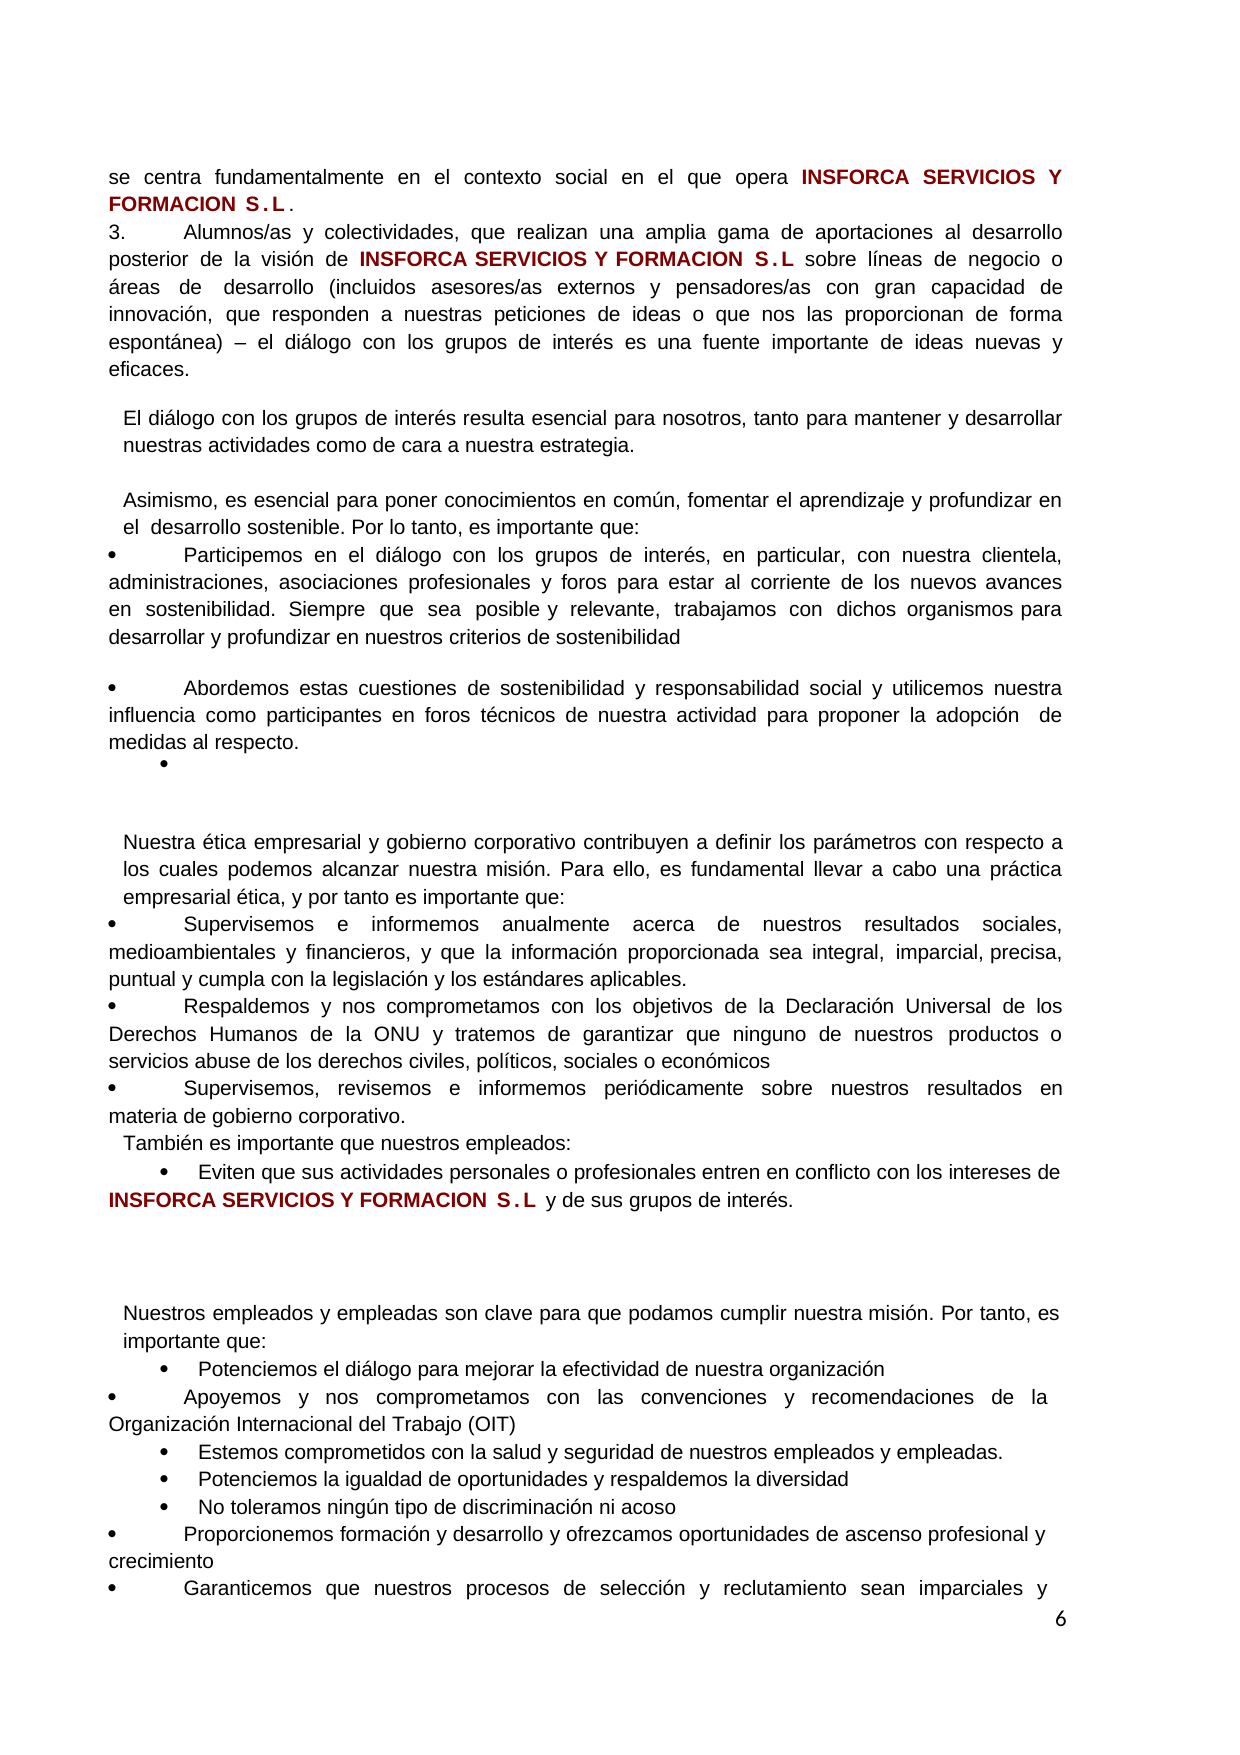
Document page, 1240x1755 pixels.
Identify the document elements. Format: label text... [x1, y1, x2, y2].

list Alumnos/as y colectividades, que realizan una amplia gama de aportaciones al desarrollo posterior de la visión de INSFORCA SERVICIOS Y FORMACION S.L sobre líneas de negocio o áreas de desarrollo (incluidos asesores/as externos y pensadores/as con gran capacidad de innovación, que responden a nuestras peticiones de ideas o que nos las proporcionan de forma espontánea) – el diálogo con los grupos de interés es una fuente importante de ideas nuevas y eficaces. [108, 219, 1063, 381]
list Apoyemos y nos comprometamos con las convenciones y recomendaciones de la Organización Internacional del Trabajo (OIT) [108, 1385, 1062, 1436]
text 2. Ética de negocio y gobierno corporativo [123, 782, 1072, 805]
list Participemos en el diálogo con los grupos de interés, en particular, con nuestra clientela, administraciones, asociaciones profesionales y foros para estar al corriente de los nuevos avances en sostenibilidad. Siempre que sea posible y relevante, trabajamos con dichos organismos para desarrollar y profundizar en nuestros criterios de sostenibilidad [108, 542, 1063, 648]
list Supervisemos, revisemos e informemos periódicamente sobre nuestros resultados en materia de gobierno corporativo. [108, 1076, 1063, 1127]
text También es importante que nuestros empleados: [123, 1131, 1077, 1155]
list Abordemos estas cuestiones de sostenibilidad y responsabilidad social y utilicemos nuestra influencia como participantes en foros técnicos de nuestra actividad para proponer la adopción de medidas al respecto. [108, 675, 1063, 754]
text El diálogo con los grupos de interés resulta esencial para nosotros, tanto para mantener y desarrollar nuestras actividades como de cara a nuestra estrategia. [123, 405, 1063, 457]
list Potenciemos el diálogo para mejorar la efectividad de nuestra organización [160, 1356, 1077, 1381]
list No toleramos ningún tipo de discriminación ni acoso [160, 1494, 1077, 1518]
list Garanticemos que nuestros procesos de selección y reclutamiento sean imparciales y [108, 1576, 1062, 1600]
text Asimismo, es esencial para poner conocimientos en común, fomentar el aprendizaje y profundizar en el desarrollo sostenible. Por lo tanto, es importante que: [123, 488, 1063, 539]
text Nuestros empleados y empleadas son clave para que podamos cumplir nuestra misión. Por tanto, es importante que: [123, 1301, 1062, 1352]
list Proporcionemos formación y desarrollo y ofrezcamos oportunidades de ascenso profesional y crecimiento [108, 1522, 1062, 1573]
list Supervisemos e informemos anualmente acerca de nuestros resultados sociales, medioambientales y financieros, y que la información proporcionada sea integral, imparcial, precisa, puntual y cumpla con la legislación y los estándares aplicables. [108, 912, 1063, 991]
text Nuestra ética empresarial y gobierno corporativo contribuyen a definir los parámetros con respecto a los cuales podemos alcanzar nuestra misión. Para ello, es fundamental llevar a cabo una práctica empresarial ética, y por tanto es importante que: [123, 829, 1063, 908]
text 3. Empleados y empleadas [123, 1246, 1072, 1269]
text  [160, 757, 1077, 776]
list Potenciemos la igualdad de oportunidades y respaldemos la diversidad [160, 1467, 1077, 1491]
list Estemos comprometidos con la salud y seguridad de nuestros empleados y empleadas. [160, 1439, 1077, 1463]
text INSFORCA SERVICIOS Y FORMACION S.L y de sus grupos de interés. [108, 1188, 1077, 1212]
list Eviten que sus actividades personales o profesionales entren en conflicto con los intereses de [160, 1160, 1077, 1184]
list se centra fundamentalmente en el contexto social en el que opera INSFORCA SERVICIOS Y FORMACION S.L. [108, 164, 1063, 216]
list Respaldemos y nos comprometamos con los objetivos de la Declaración Universal de los Derechos Humanos de la ONU y tratemos de garantizar que ninguno de nuestros productos o servicios abuse de los derechos civiles, políticos, sociales o económicos [108, 994, 1063, 1073]
